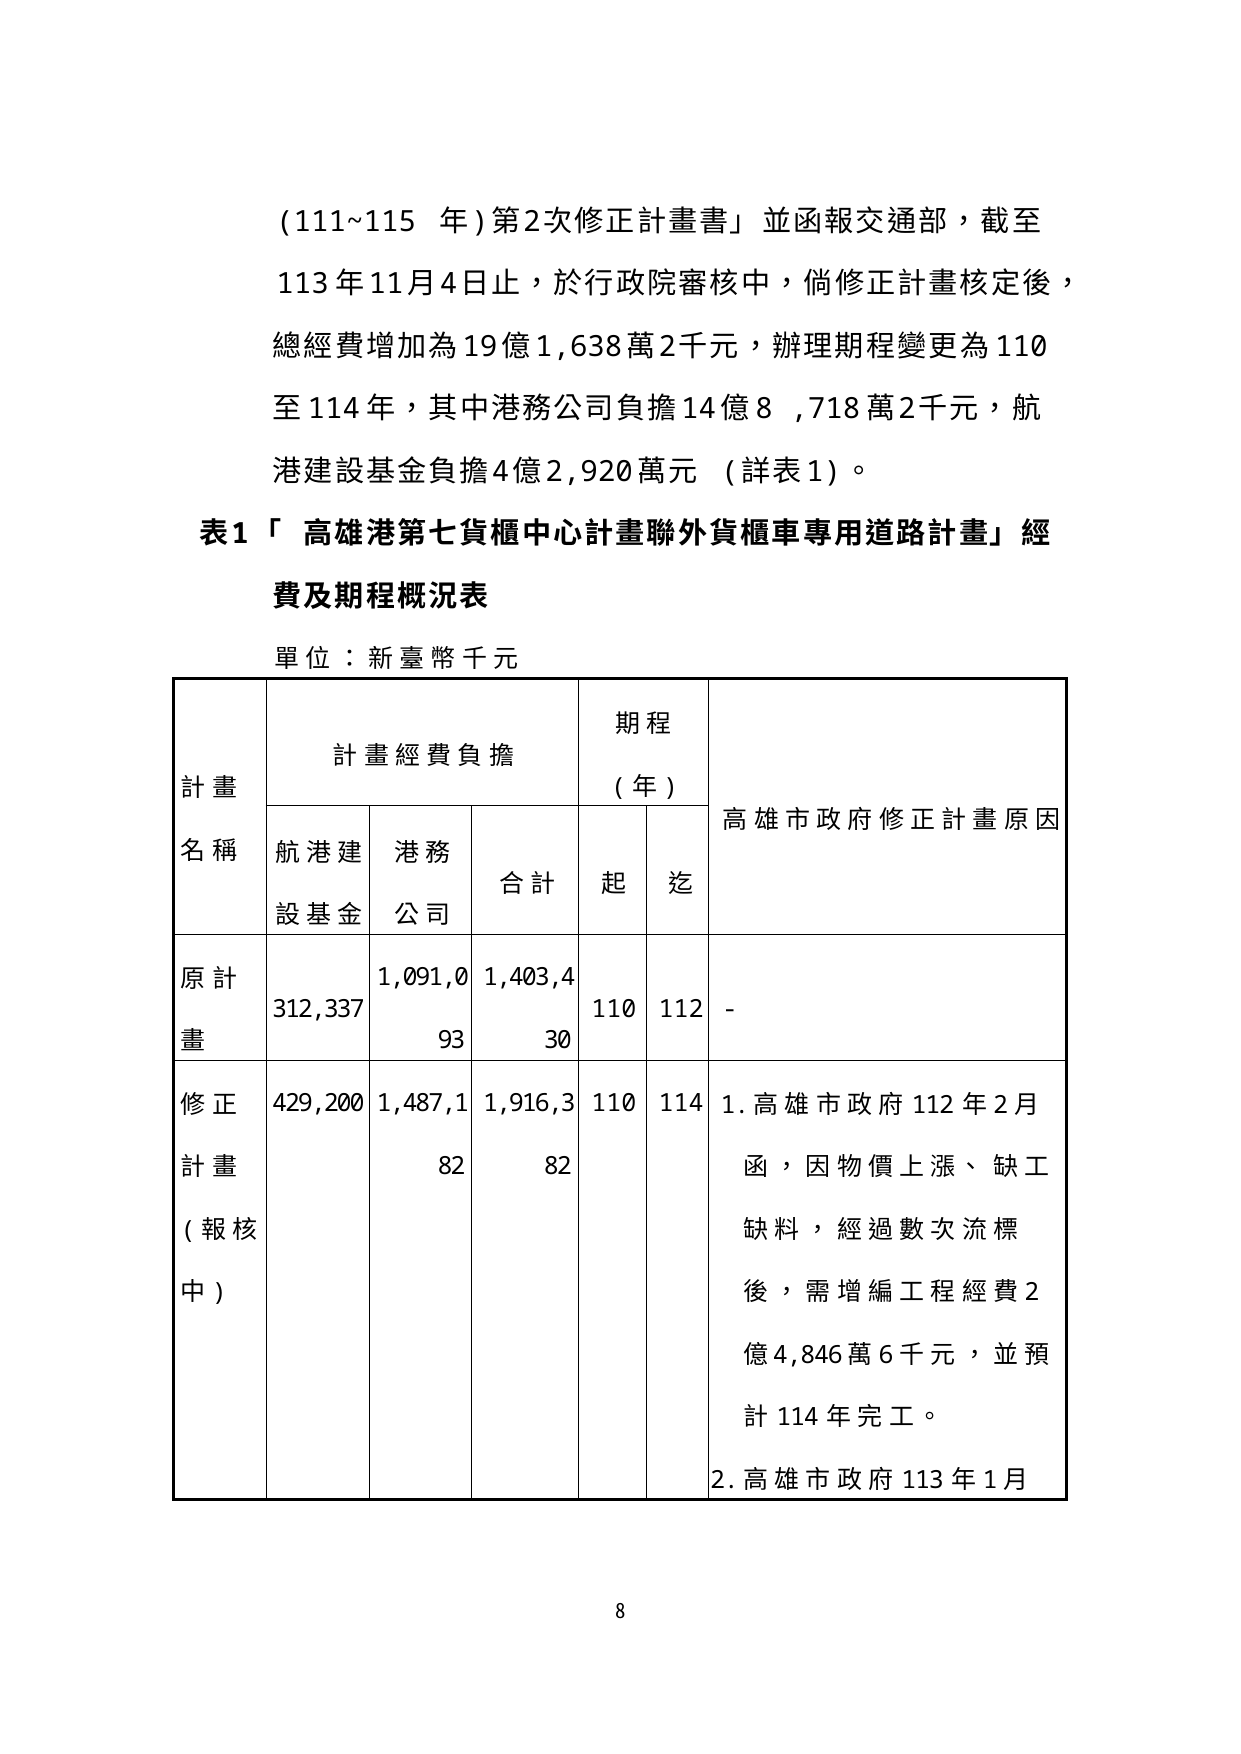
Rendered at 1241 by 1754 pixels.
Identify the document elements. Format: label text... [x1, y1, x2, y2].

table_header 高雄市政府修正計畫原因 [709, 680, 1065, 933]
table_cell 港務 公司 [370, 806, 471, 933]
table_header 計畫經費負擔 [267, 680, 578, 805]
table_cell 114 [647, 1061, 708, 1498]
text 為解決國道7號尚未完工前高雄港第七貨櫃中心啟用後衍生交通量，港務公司及航港建設基金補助高雄市政府辦理「高雄港第七貨櫃中心聯外貨櫃車專用道計畫」，原計畫經費14億343萬元，辦理期程110至112年，嗣因營建物價上漲、營造業人力嚴重短缺，及新設智慧號控設施工程等因素共需增加經費2億477萬1千元，並延長辦理期程1年，港務公司爰納入「國際商港未來發展及建設計畫(111~115 年)第2次修正計畫書」並函報交通部，截至113年11月4日止，於行政院審核中，倘修正計畫核定後，總經費增加為19億1,638萬2千元，辦理期程變更為110至114年，其中港務公司負擔14億8 ,718萬2千元，航港建設基金負擔4億2,920萬元 (詳表1)。 [266, 177, 1063, 490]
table_header 期程(年) [579, 680, 708, 805]
table_cell 修正計畫 (報核中) [175, 1061, 266, 1498]
table_cell 112 [647, 935, 708, 1059]
table_cell 起 [579, 806, 646, 933]
text 表1「 高雄港第七貨櫃中心計畫聯外貨櫃車專用道路計畫」經費及期程概況表 單位：新臺幣千元 [191, 490, 1063, 677]
table_cell 312,337 [267, 935, 369, 1059]
table_cell - [709, 935, 1065, 1059]
table_cell 1,403,430 [472, 935, 578, 1059]
table_header 計畫 名稱 [175, 680, 266, 933]
table_cell 迄 [647, 806, 708, 933]
table_cell 110 [579, 1061, 646, 1498]
table_cell 1.高雄市政府112年2月函，因物價上漲、缺工缺料，經過數次流標後，需增編工程經費2億4,846萬6千元，並預計114年完工。 2.高雄市政府113年1月 [709, 1061, 1065, 1498]
table_cell 110 [579, 935, 646, 1059]
table_cell 原計畫 [175, 935, 266, 1059]
table_cell 429,200 [267, 1061, 369, 1498]
table_cell 1,916,382 [472, 1061, 578, 1498]
table_cell 1,091,093 [370, 935, 471, 1059]
table_cell 合計 [472, 806, 578, 933]
table_cell 1,487,182 [370, 1061, 471, 1498]
table_cell 航港建設基金 [267, 806, 369, 933]
